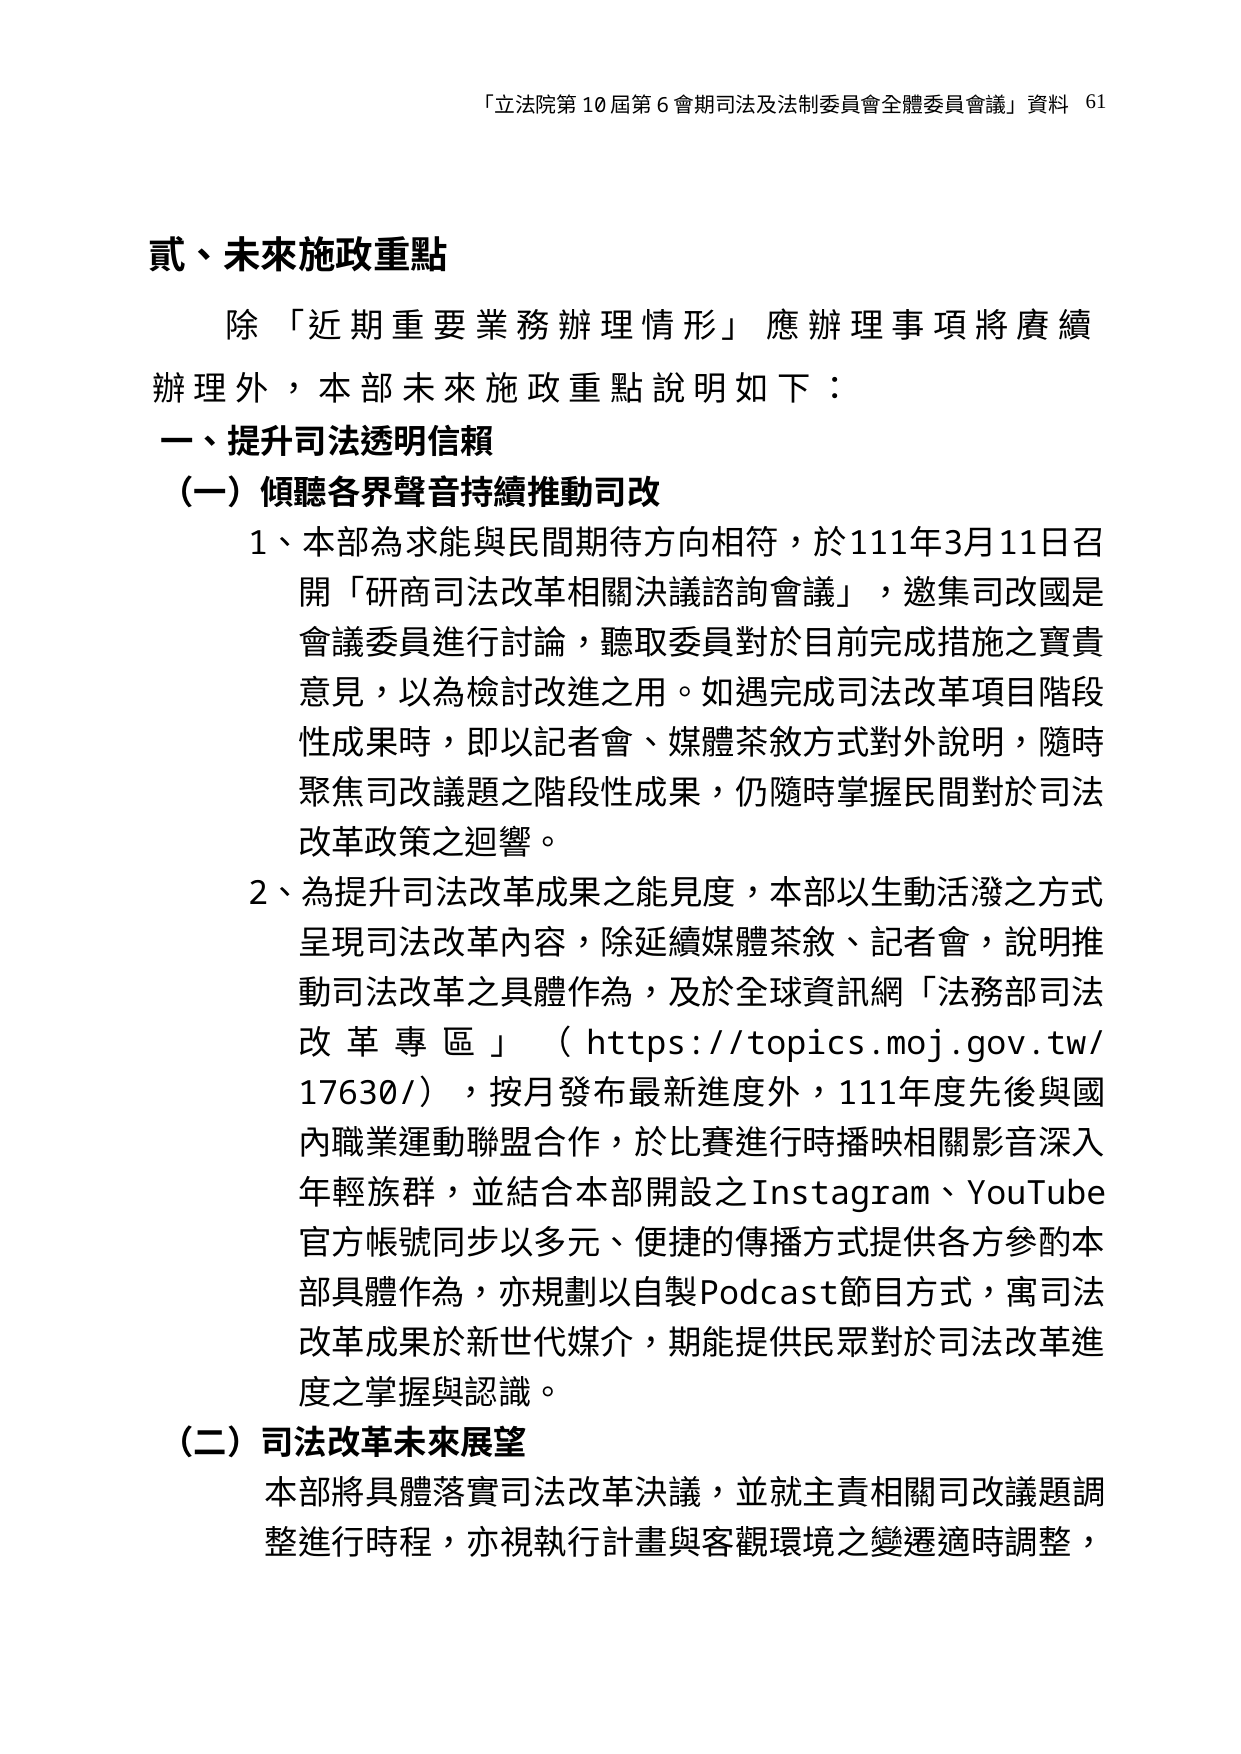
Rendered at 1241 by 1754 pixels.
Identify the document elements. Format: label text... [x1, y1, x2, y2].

text （一）傾聽各界聲音持續推動司改 [160, 465, 1106, 515]
text 本部將具體落實司法改革決議，並就主責相關司改議題調整進行時程，亦視執行計畫與客觀環境之變遷適時調整， [264, 1465, 1106, 1565]
text 1、本部為求能與民間期待方向相符，於111年3月11日召開「研商司法改革相關決議諮詢會議」，邀集司改國是會議委員進行討論，聽取委員對於目前完成措施之寶貴意見，以為檢討改進之用。如遇完成司法改革項目階段性成果時，即以記者會、媒體茶敘方式對外說明，隨時聚焦司改議題之階段性成果，仍隨時掌握民間對於司法改革政策之迴響。 [248, 515, 1106, 865]
text 一、提升司法透明信賴 [160, 406, 1106, 465]
text 除「近期重要業務辦理情形」應辦理事項將賡續辦理外，本部未來施政重點說明如下： [148, 281, 1106, 406]
text 貳、未來施政重點 [148, 219, 1106, 281]
text （二）司法改革未來展望 [160, 1415, 1106, 1465]
text 2、為提升司法改革成果之能見度，本部以生動活潑之方式呈現司法改革內容，除延續媒體茶敘、記者會，說明推動司法改革之具體作為，及於全球資訊網「法務部司法改革專區」（https://topics.moj.gov.tw/17630/），按月發布最新進度外，111年度先後與國內職業運動聯盟合作，於比賽進行時播映相關影音深入年輕族群，並結合本部開設之Instagram、YouTube官方帳號同步以多元、便捷的傳播方式提供各方參酌本部具體作為，亦規劃以自製Podcast節目方式，寓司法改革成果於新世代媒介，期能提供民眾對於司法改革進度之掌握與認識。 [248, 865, 1106, 1415]
